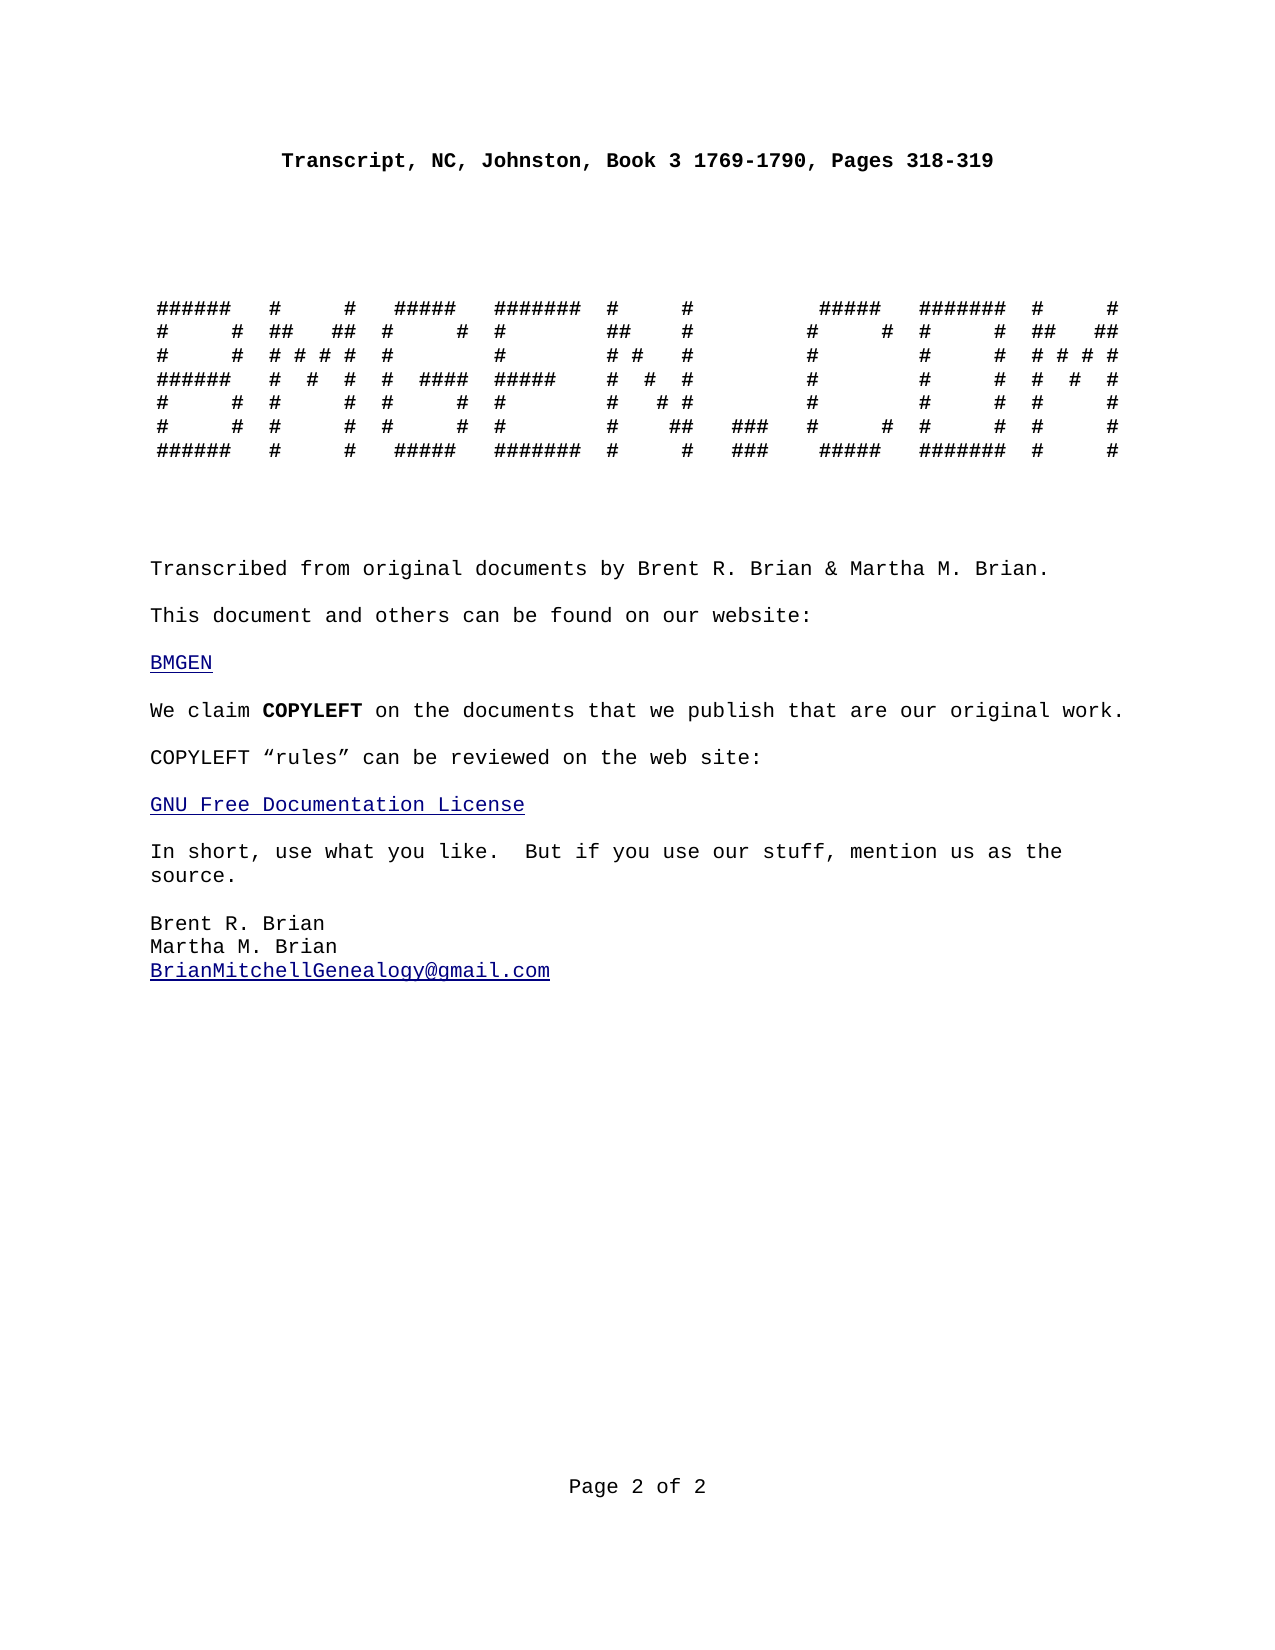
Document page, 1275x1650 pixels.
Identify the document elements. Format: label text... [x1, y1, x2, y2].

text ###### # # # # #### ##### # # # # # # # # # [150, 369, 1125, 392]
text We claim COPYLEFT on the documents that we publish that are our original work. [150, 700, 1125, 723]
text # # # # # # # # # # # # # # # [150, 392, 1125, 416]
text This document and others can be found on our website: [150, 605, 1125, 629]
text GNU Free Documentation License [150, 794, 1125, 818]
text COPYLEFT “rules” can be reviewed on the web site: [150, 747, 1125, 771]
text ###### # # ##### ####### # # ##### ####### # # [150, 298, 1125, 321]
text Martha M. Brian [150, 936, 1125, 960]
text # # # # # # # # ## ### # # # # # # [150, 416, 1125, 439]
text BrianMitchellGenealogy@gmail.com [150, 960, 1125, 983]
text # # ## ## # # # ## # # # # # ## ## [150, 321, 1125, 345]
text # # # # # # # # # # # # # # # # # # [150, 345, 1125, 369]
text Brent R. Brian [150, 912, 1125, 936]
text Transcribed from original documents by Brent R. Brian & Martha M. Brian. [150, 558, 1125, 581]
text BMGEN [150, 652, 1125, 676]
text In short, use what you like. But if you use our stuff, mention us as the source. [150, 842, 1125, 889]
text ###### # # ##### ####### # # ### ##### ####### # # [150, 439, 1125, 463]
